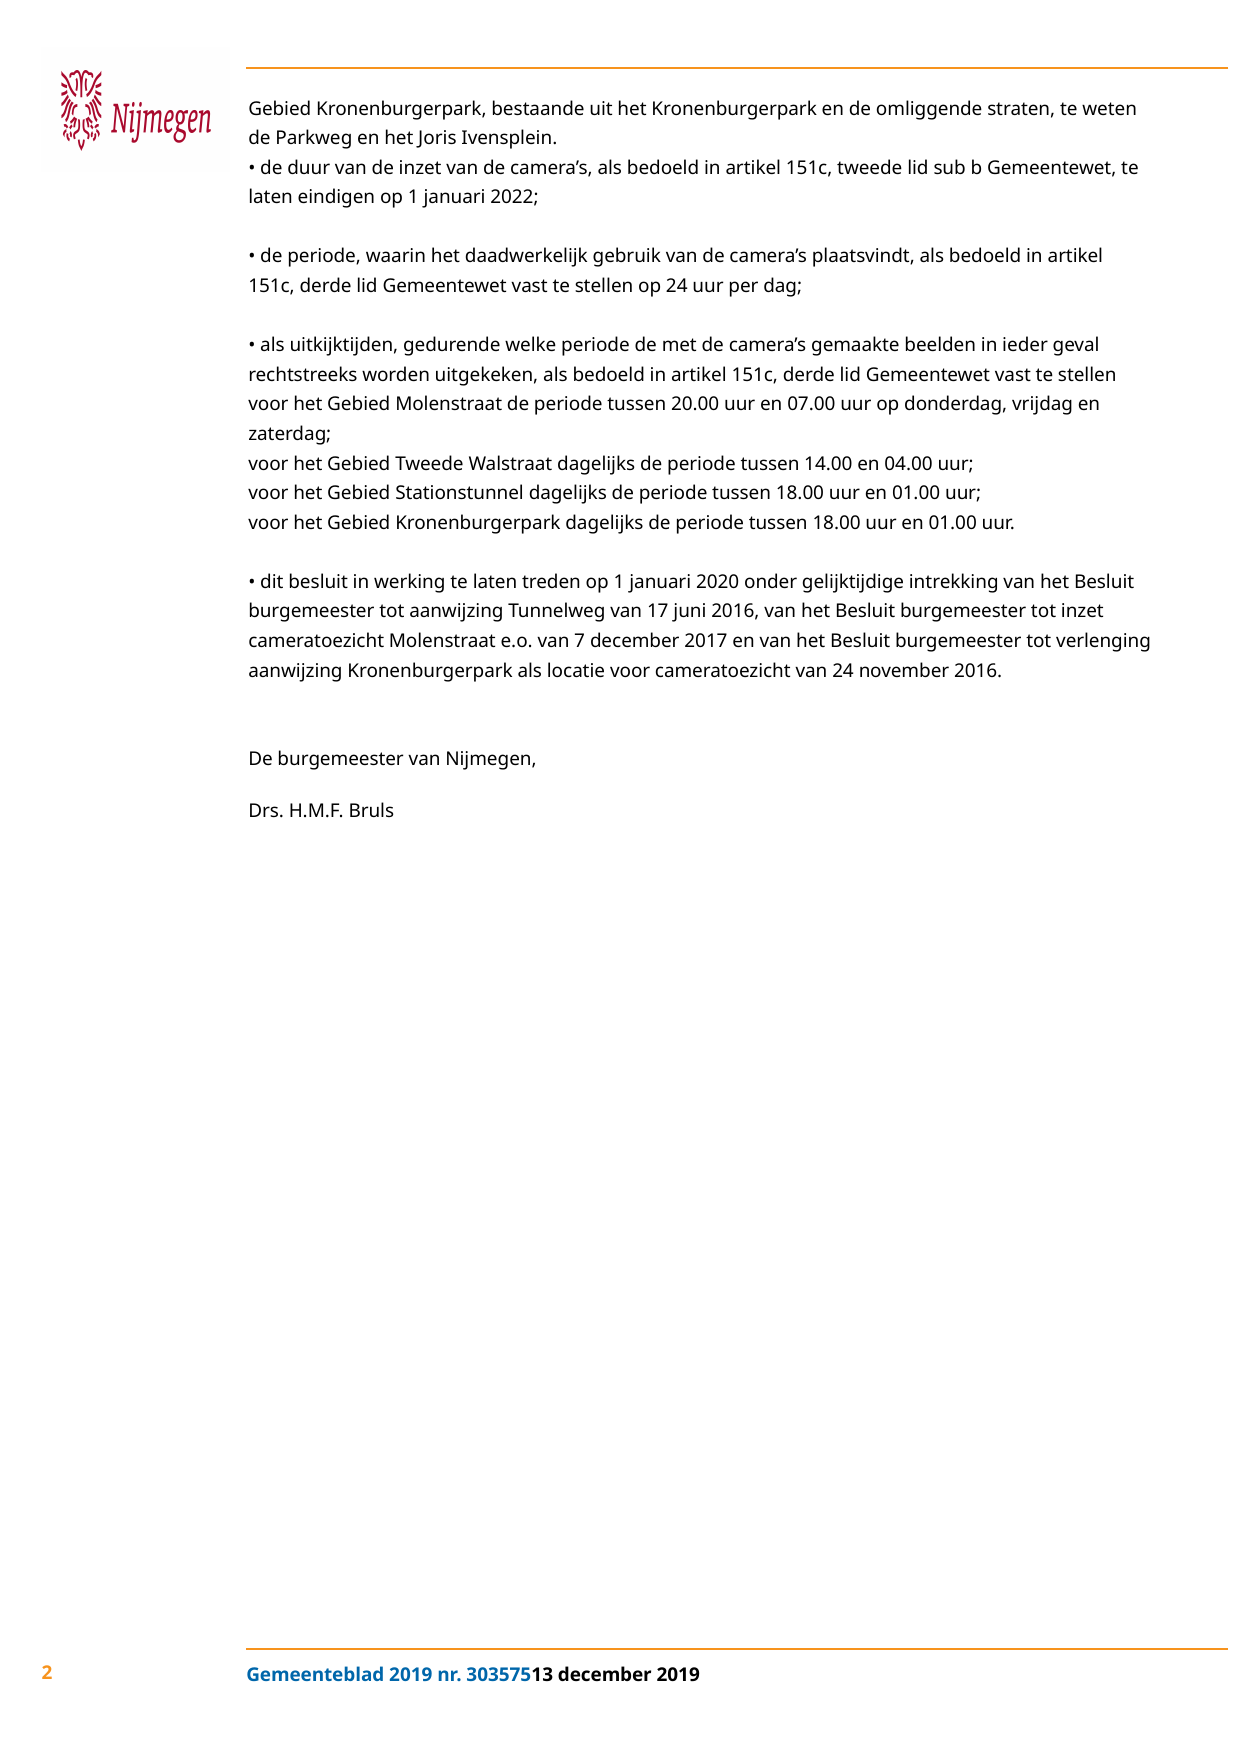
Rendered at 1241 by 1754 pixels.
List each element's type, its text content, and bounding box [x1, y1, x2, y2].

text De burgemeester van Nijmegen, [248, 746, 1152, 771]
picture [41, 47, 231, 172]
text voor het Gebied Tweede Walstraat dagelijks de periode tussen 14.00 en 04.00 uur; [248, 450, 1152, 476]
text voor het Gebied Kronenburgerpark dagelijks de periode tussen 18.00 uur en 01.00 uur. [248, 509, 1152, 535]
text voor het Gebied Molenstraat de periode tussen 20.00 uur en 07.00 uur op donderdag, vrijdag en zaterdag; [248, 391, 1152, 446]
text Gebied Kronenburgerpark, bestaande uit het Kronenburgerpark en de omliggende straten, te weten de Parkweg en het Joris Ivensplein. [248, 95, 1152, 150]
text • de duur van de inzet van de camera’s, als bedoeld in artikel 151c, tweede lid sub b Gemeentewet, te laten eindigen op 1 januari 2022; [248, 154, 1152, 209]
text • als uitkijktijden, gedurende welke periode de met de camera’s gemaakte beelden in ieder geval rechtstreeks worden uitgekeken, als bedoeld in artikel 151c, derde lid Gemeentewet vast te stellen [248, 331, 1152, 387]
text • dit besluit in werking te laten treden op 1 januari 2020 onder gelijktijdige intrekking van het Besluit burgemeester tot aanwijzing Tunnelweg van 17 juni 2016, van het Besluit burgemeester tot inzet cameratoezicht Molenstraat e.o. van 7 december 2017 en van het Besluit burgemeester tot verlenging aanwijzing Kronenburgerpark als locatie voor cameratoezicht van 24 november 2016. [248, 568, 1152, 683]
text • de periode, waarin het daadwerkelijk gebruik van de camera’s plaatsvindt, als bedoeld in artikel 151c, derde lid Gemeentewet vast te stellen op 24 uur per dag; [248, 243, 1152, 298]
text Drs. H.M.F. Bruls [248, 797, 1152, 823]
text voor het Gebied Stationstunnel dagelijks de periode tussen 18.00 uur en 01.00 uur; [248, 479, 1152, 505]
